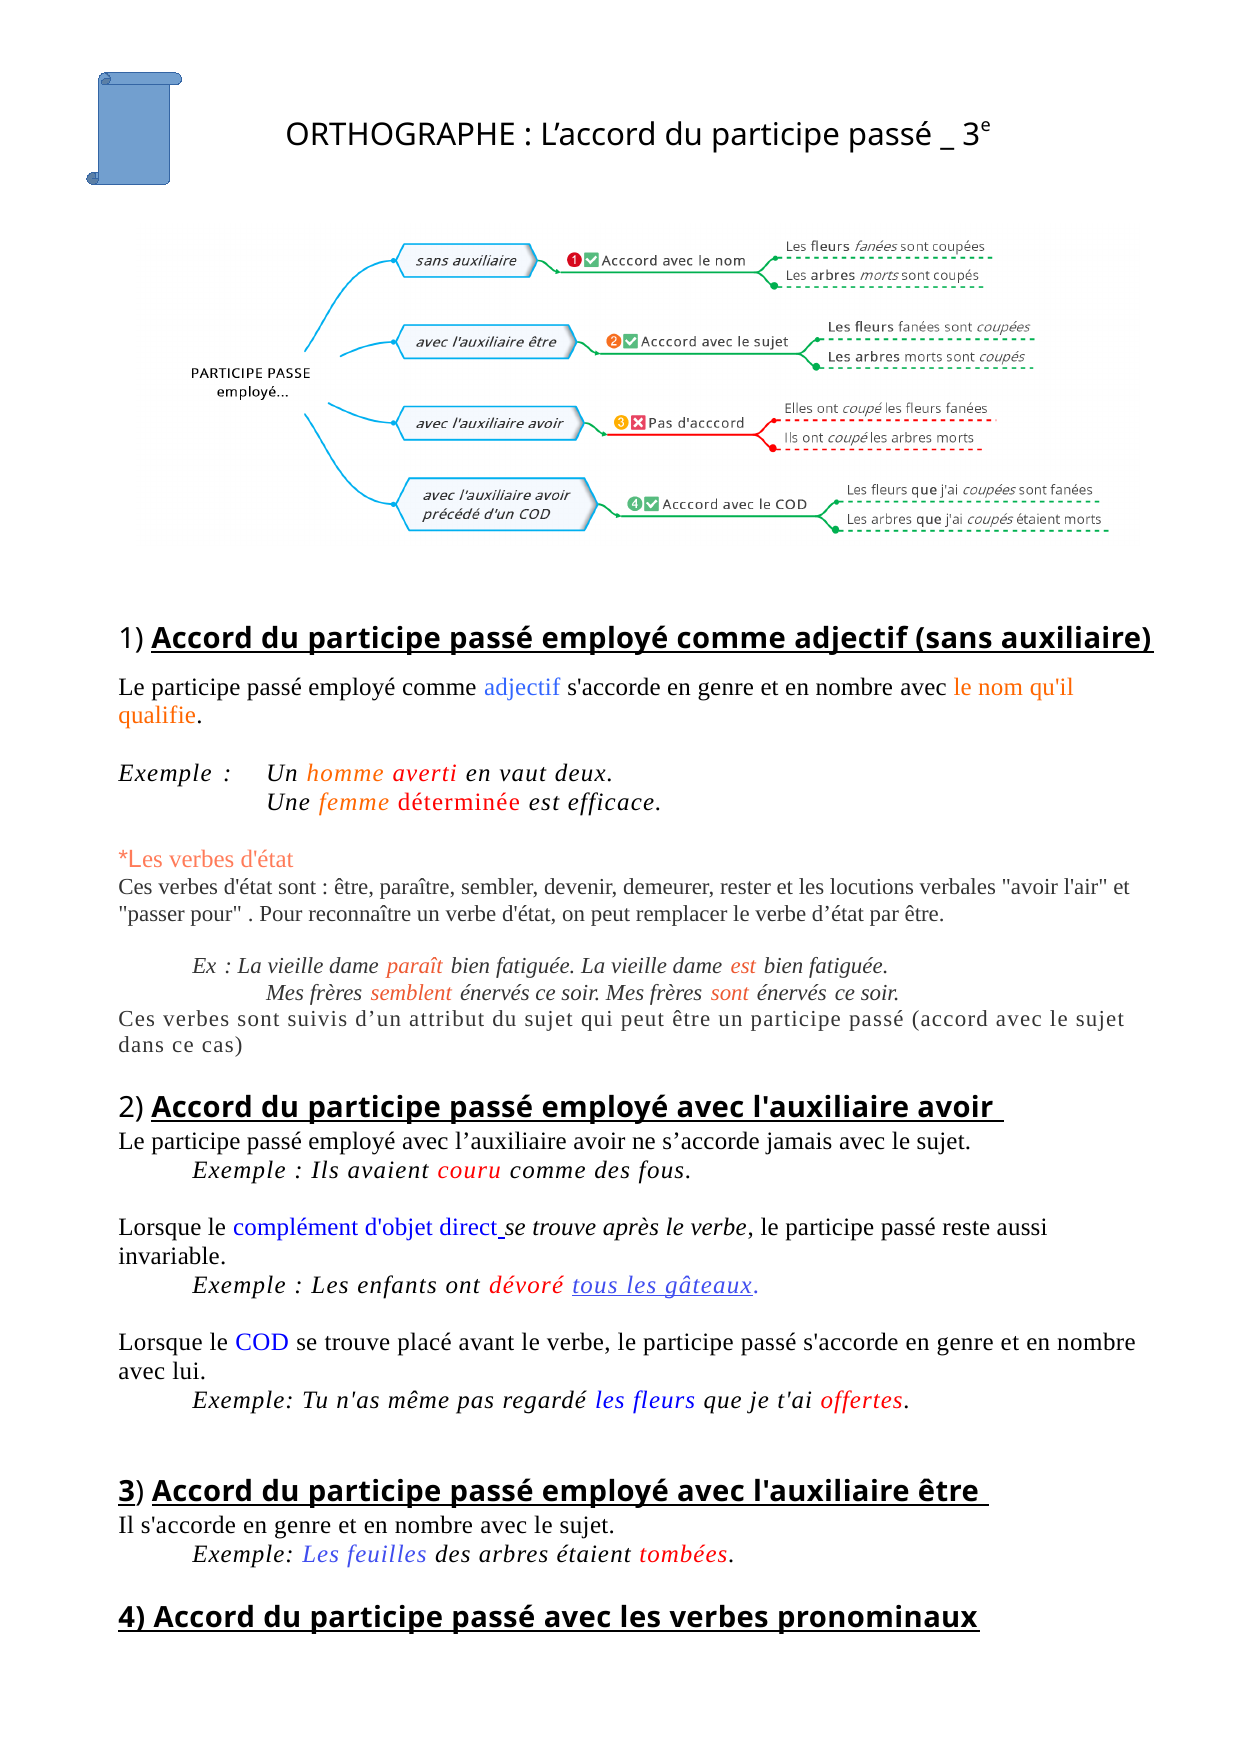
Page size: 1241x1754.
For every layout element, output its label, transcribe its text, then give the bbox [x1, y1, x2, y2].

text Exemple: Tu n'as même pas regardé les fleurs que je t'ai offertes. [118, 1385, 1158, 1414]
text ORTHOGRAPHE : L’accord du participe passé _ 3e [170, 112, 1158, 155]
text 4) Accord du participe passé avec les verbes pronominaux [118, 1596, 1158, 1636]
text Exemple : Un homme averti en vaut deux. [118, 758, 1158, 787]
subtitle *Les verbes d'état [118, 844, 1158, 873]
text 3) Accord du participe passé employé avec l'auxiliaire être [118, 1414, 1158, 1510]
picture [136, 223, 1140, 546]
text Exemple : Ils avaient couru comme des fous. [118, 1155, 1158, 1184]
text Le participe passé employé avec l’auxiliaire avoir ne s’accorde jamais avec le sujet. [118, 1126, 1158, 1155]
text Lorsque le complément d'objet direct se trouve après le verbe, le participe passé reste aussi invariable. [118, 1212, 1158, 1270]
subtitle Ces verbes d'état sont : être, paraître, sembler, devenir, demeurer, rester et les locutions verbales "avoir l'air" et "passer pour" . Pour reconnaître un verbe d'état, on peut remplacer le verbe d’état par être. [118, 873, 1158, 926]
text Exemple : Les enfants ont dévoré tous les gâteaux. [118, 1270, 1158, 1299]
text Le participe passé employé comme adjectif s'accorde en genre et en nombre avec le nom qu'il qualifie. [118, 672, 1158, 729]
text Exemple: Les feuilles des arbres étaient tombées. [118, 1539, 1158, 1568]
text Ces verbes sont suivis d’un attribut du sujet qui peut être un participe passé (accord avec le sujet dans ce cas) 2) Accord du participe passé employé avec l'auxiliaire avoir [118, 1005, 1158, 1126]
text Une femme déterminée est efficace. [118, 787, 1158, 816]
text Il s'accorde en genre et en nombre avec le sujet. [118, 1510, 1158, 1539]
text Lorsque le COD se trouve placé avant le verbe, le participe passé s'accorde en genre et en nombre avec lui. [118, 1327, 1158, 1385]
text Ex : La vieille dame paraît bien fatiguée. La vieille dame est bien fatiguée. Mes frères semblent énervés ce soir. Mes frères sont énervés ce soir. [118, 926, 1158, 1005]
text 1) Accord du participe passé employé comme adjectif (sans auxiliaire) [118, 618, 1158, 657]
